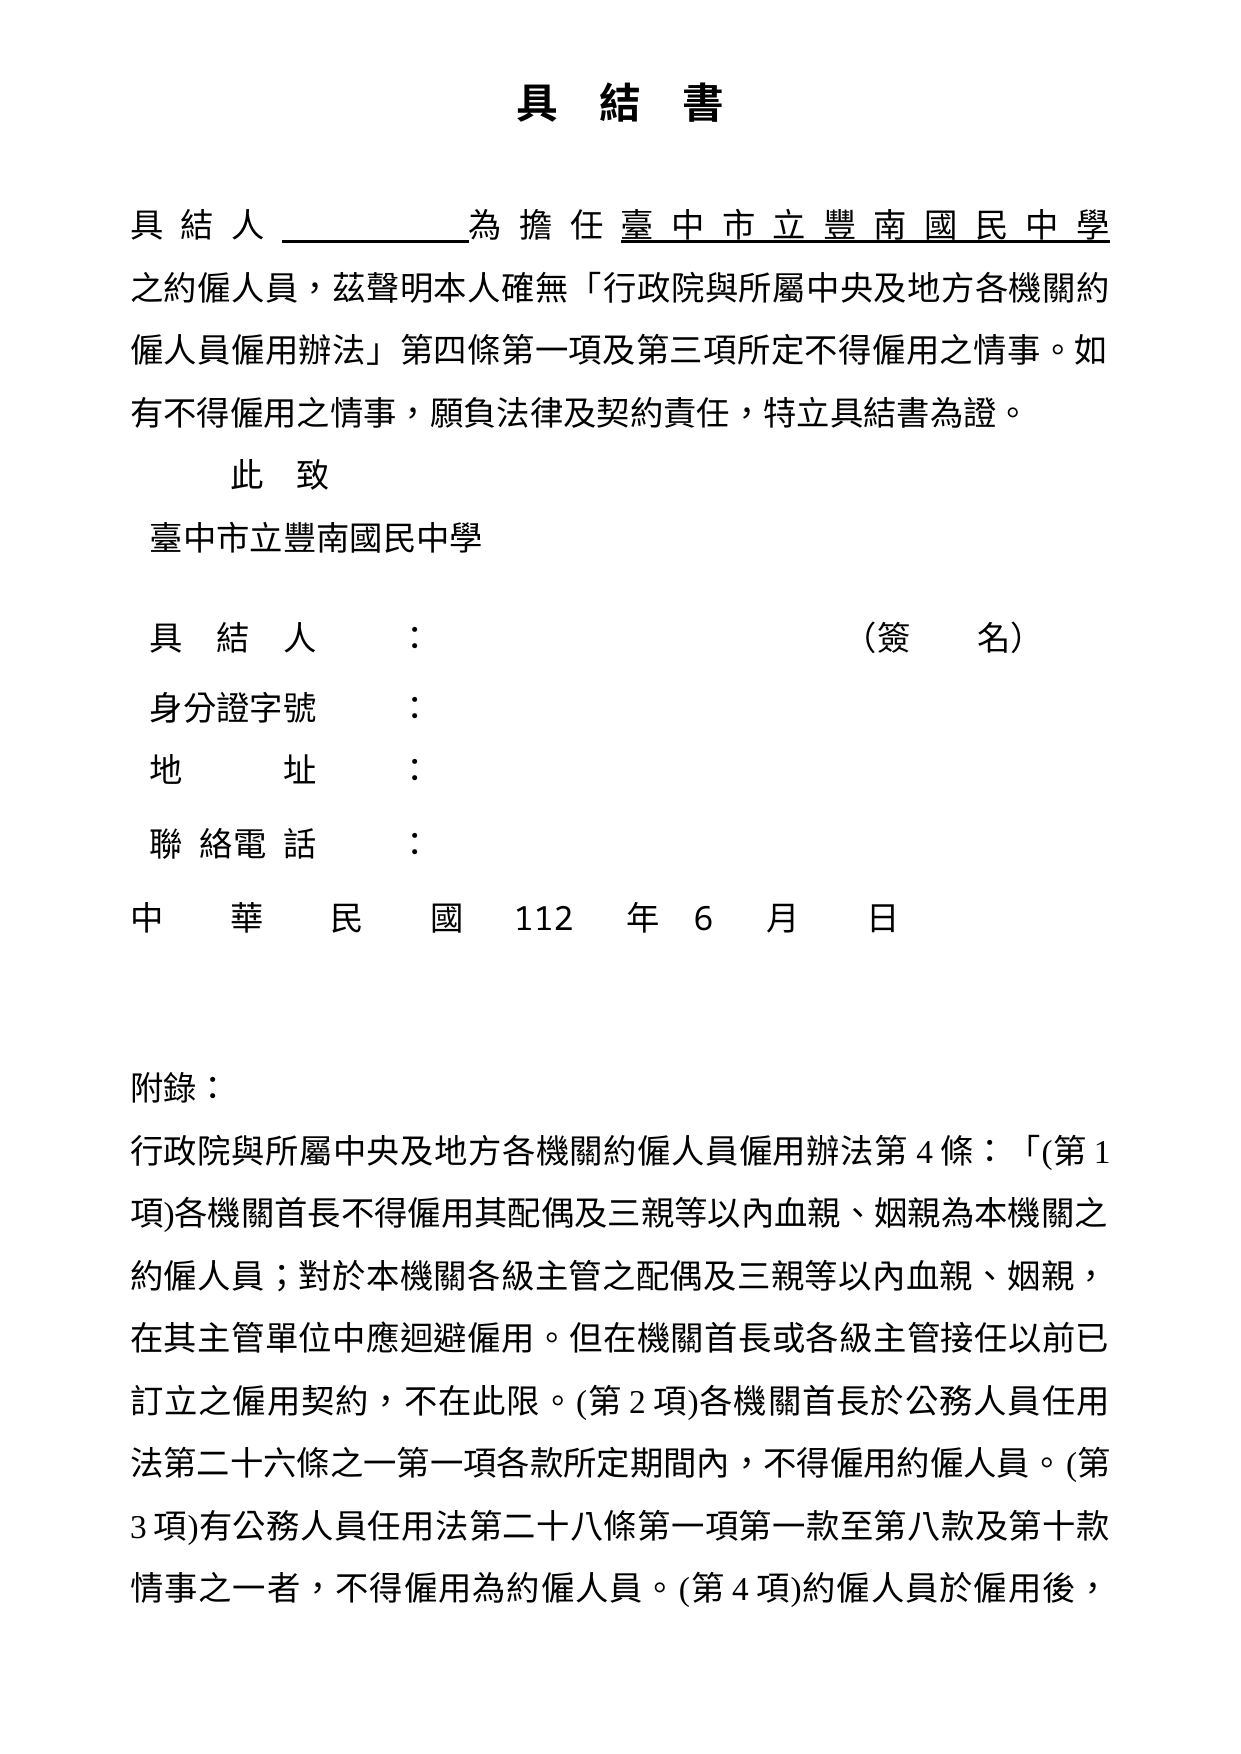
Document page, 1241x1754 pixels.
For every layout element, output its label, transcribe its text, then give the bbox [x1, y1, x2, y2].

text 附錄： [130, 1044, 1110, 1107]
table_cell [443, 727, 1122, 800]
text 中 華 民 國 112 年 6 月 日 [130, 874, 1110, 937]
table_cell 身分證字號 [138, 664, 400, 727]
table_cell ： [400, 664, 442, 727]
table_cell ： [400, 800, 442, 874]
table_cell 地 址 [138, 727, 400, 800]
table_cell 聯 絡電 話 [138, 800, 400, 874]
table_cell [443, 664, 1122, 727]
text 具結人 為擔任臺中市立豐南國民中學 之約僱人員，茲聲明本人確無「行政院與所屬中央及地方各機關約僱人員僱用辦法」第四條第一項及第三項所定不得僱用之情事。如有不得僱用之情事，願負法律及契約責任，特立具結書為證。 [130, 182, 1110, 432]
text 具 結 書 [130, 59, 1110, 121]
table_header 臺中市立豐南國民中學 [138, 494, 1122, 594]
table_cell ： [400, 727, 442, 800]
table_cell （簽 名） [443, 594, 1122, 664]
table_cell [443, 800, 1122, 874]
text 行政院與所屬中央及地方各機關約僱人員僱用辦法第4條：「(第1項)各機關首長不得僱用其配偶及三親等以內血親、姻親為本機關之約僱人員；對於本機關各級主管之配偶及三親等以內血親、姻親，在其主管單位中應迴避僱用。但在機關首長或各級主管接任以前已訂立之僱用契約，不在此限。(第2項)各機關首長於公務人員任用法第二十六條之一第一項各款所定期間內，不得僱用約僱人員。(第3項)有公務人員任用法第二十八條第一項第一款至第八款及第十款情事之一者，不得僱用為約僱人員。(第4項)約僱人員於僱用後，發現其於僱用時有前三項所定不得僱用情事之一者，應即終止契約。約僱人員於僱用後，發生前項所定不得僱用之情事者，亦同。」 [130, 1107, 1110, 1607]
table_cell ： [400, 594, 442, 664]
table_cell 具 結 人 [138, 594, 400, 664]
text 此 致 [130, 432, 1110, 494]
